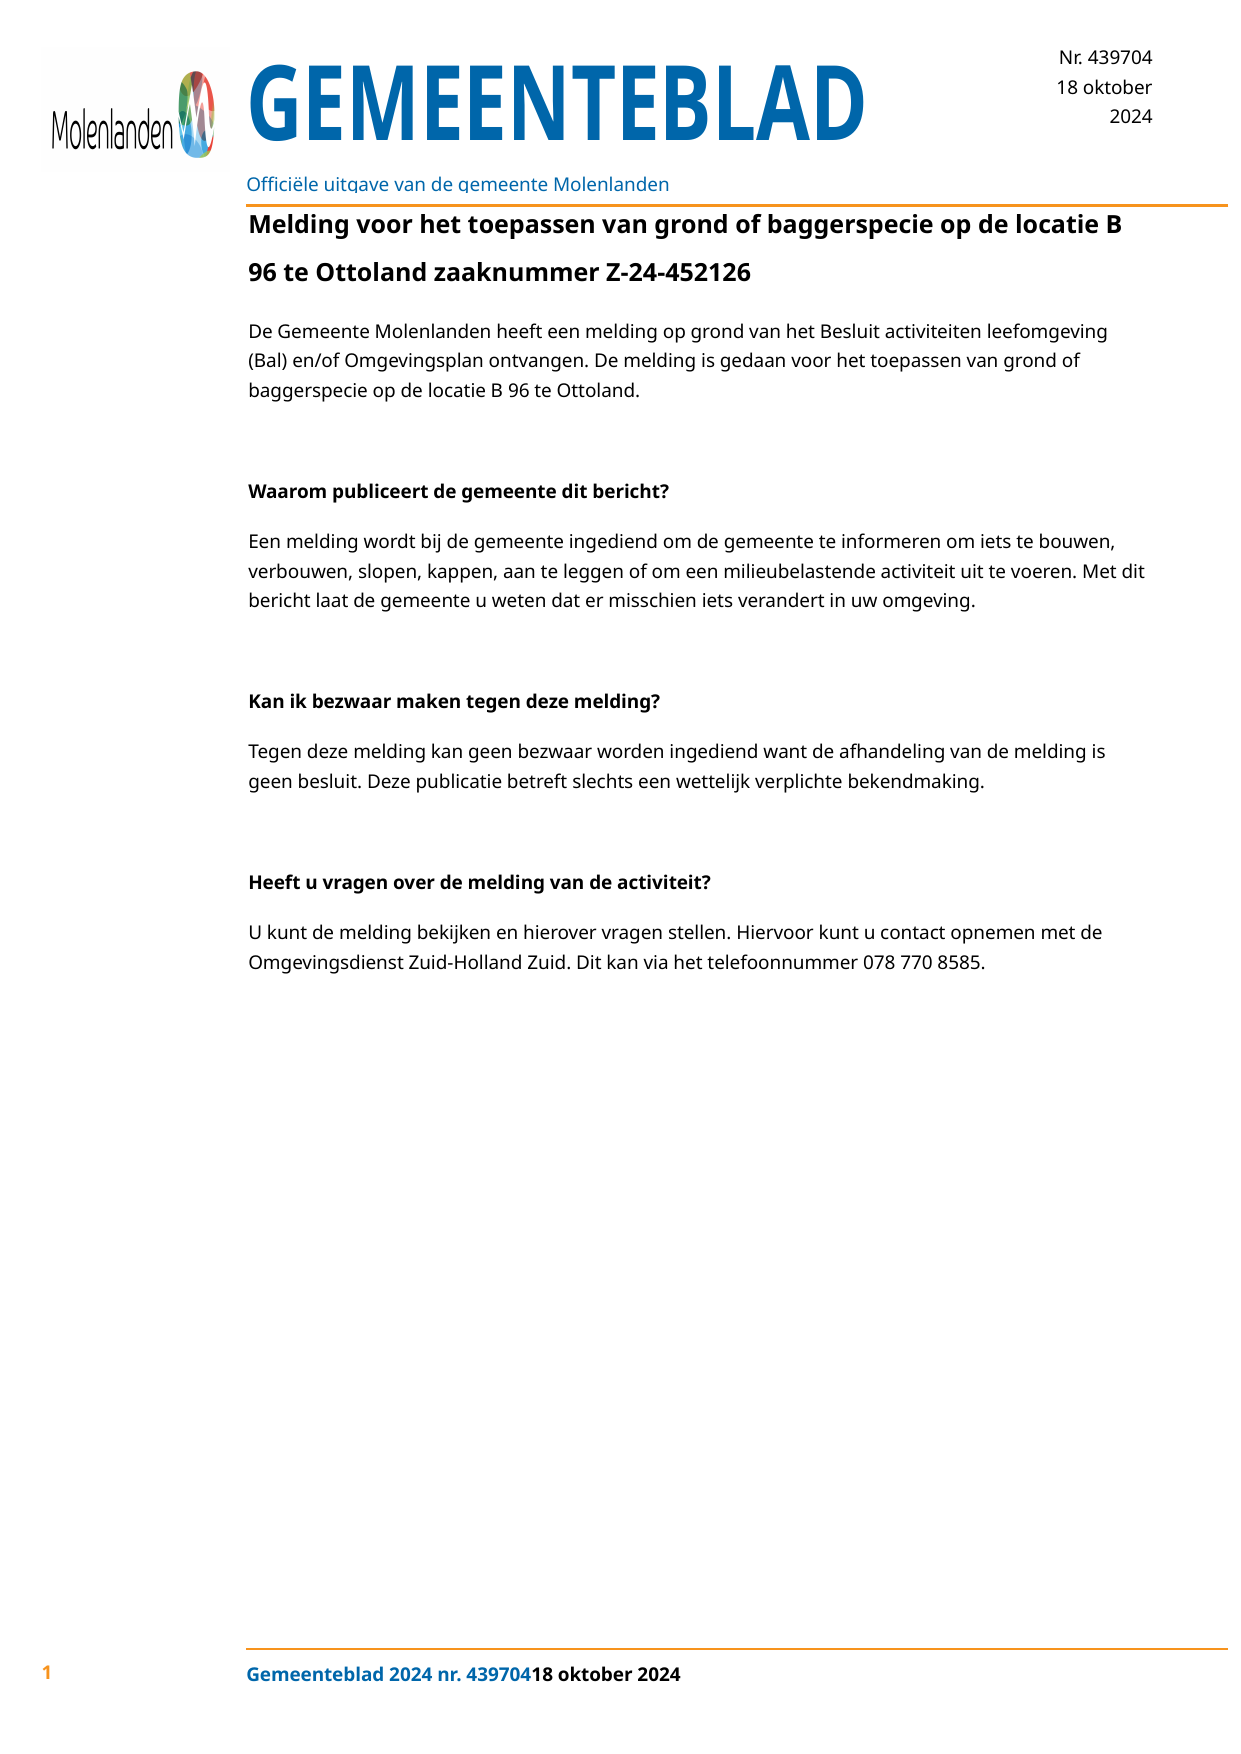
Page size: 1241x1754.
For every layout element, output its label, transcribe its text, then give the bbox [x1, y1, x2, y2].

text U kunt de melding bekijken en hierover vragen stellen. Hiervoor kunt u contact opnemen met de Omgevingsdienst Zuid-Holland Zuid. Dit kan via het telefoonnummer 078 770 8585. [248, 919, 1152, 975]
text Tegen deze melding kan geen bezwaar worden ingediend want de afhandeling van de melding is geen besluit. Deze publicatie betreft slechts een wettelijk verplichte bekendmaking. [248, 739, 1152, 794]
text Een melding wordt bij de gemeente ingediend om de gemeente te informeren om iets te bouwen, verbouwen, slopen, kappen, aan te leggen of om een milieubelastende activiteit uit te voeren. Met dit bericht laat de gemeente u weten dat er misschien iets verandert in uw omgeving. [248, 528, 1152, 613]
text Kan ik bezwaar maken tegen deze melding? [248, 688, 1152, 714]
text De Gemeente Molenlanden heeft een melding op grond van het Besluit activiteiten leefomgeving (Bal) en/of Omgevingsplan ontvangen. De melding is gedaan voor het toepassen van grond of baggerspecie op de locatie B 96 te Ottoland. [248, 318, 1152, 403]
text Waarom publiceert de gemeente dit bericht? [248, 478, 1152, 504]
text Heeft u vragen over de melding van de activiteit? [248, 869, 1152, 895]
picture [41, 47, 231, 172]
text Melding voor het toepassen van grond of baggerspecie op de locatie B 96 te Ottoland zaaknummer Z-24-452126 [248, 207, 1152, 288]
